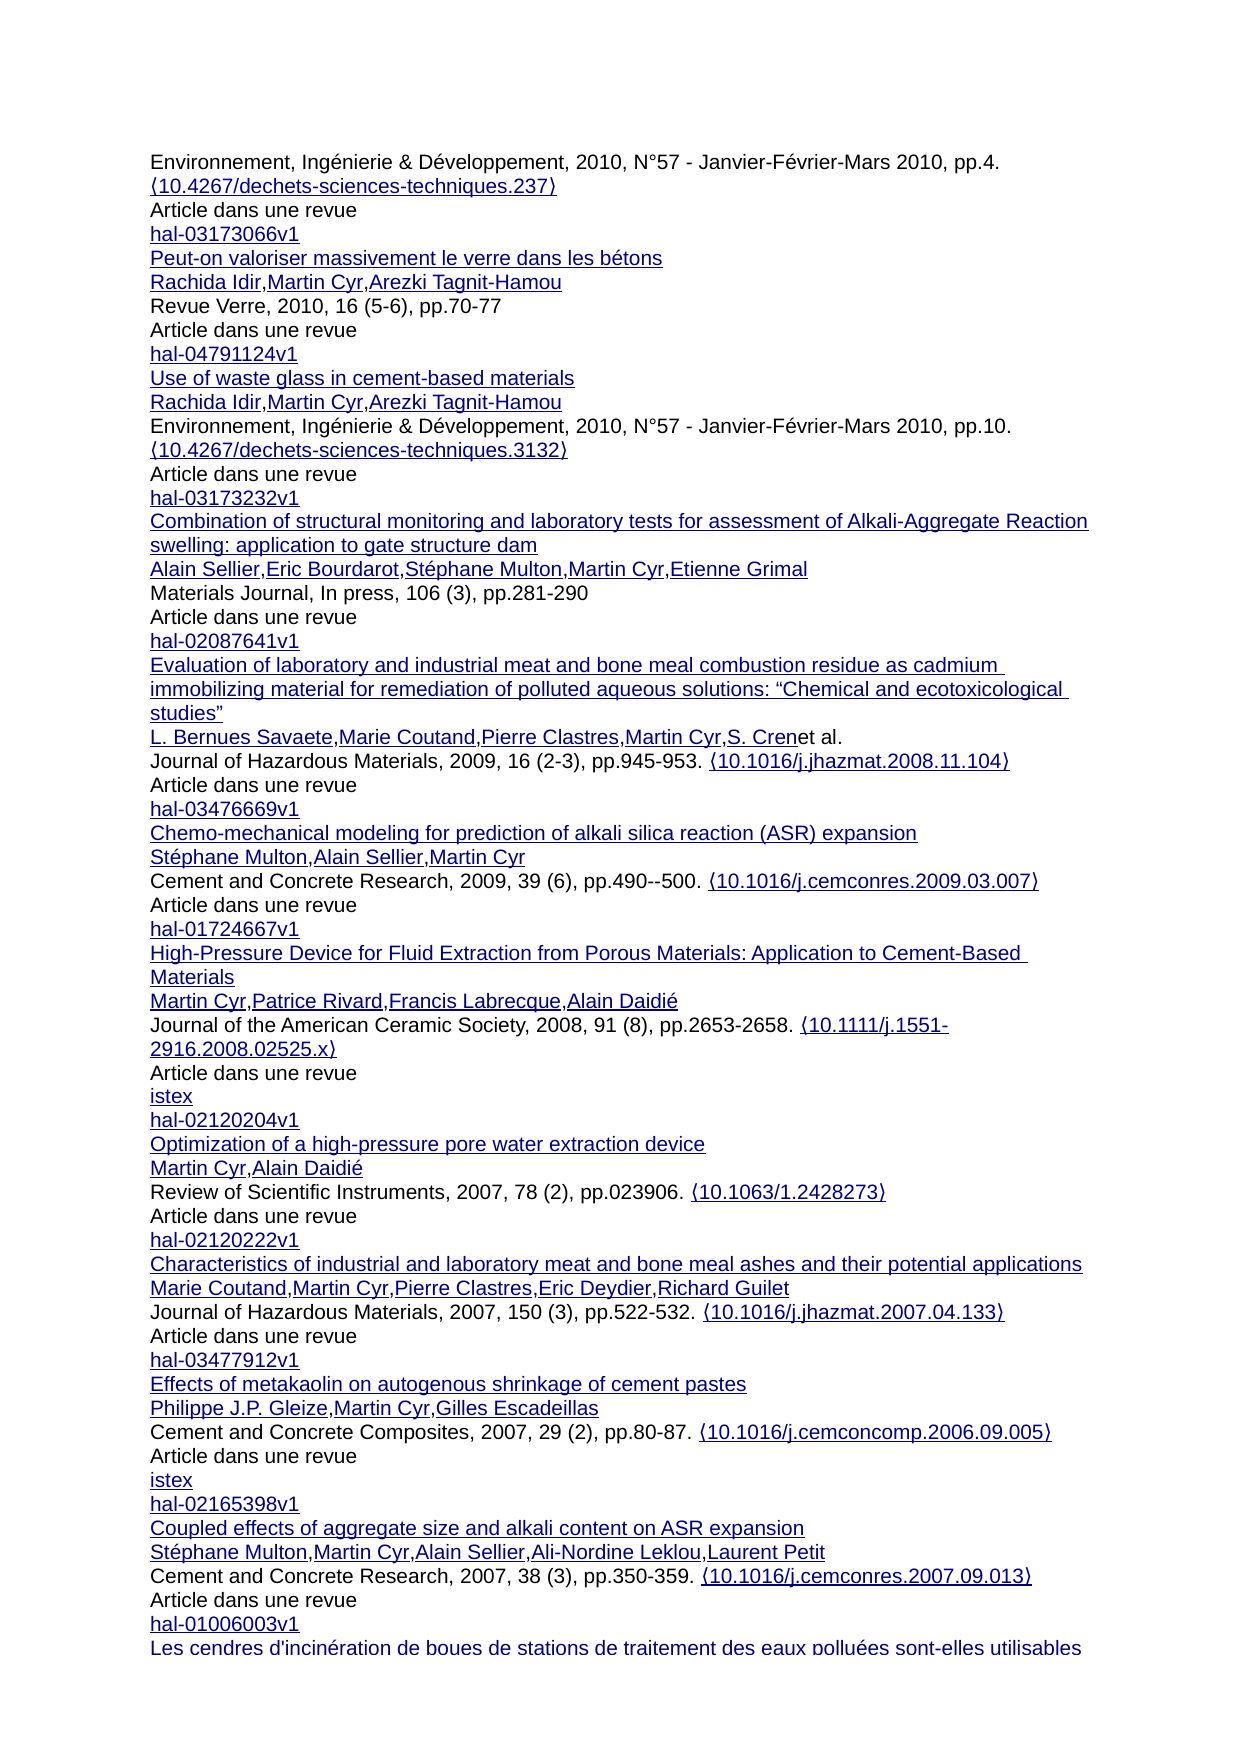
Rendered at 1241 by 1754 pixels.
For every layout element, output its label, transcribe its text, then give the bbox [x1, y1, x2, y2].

table_cell Chemo-mechanical modeling for prediction of alkali silica reaction (ASR) expansion Stéphane Multon,Alain Sellier,Martin Cyr Cement and Concrete Research, 2009, 39 (6), pp.490--500. ⟨10.1016/j.cemconres.2009.03.007⟩ Article dans une revue hal-01724667v1 [150, 821, 1090, 941]
table_cell Environnement, Ingénierie & Développement, 2010, N°57 - Janvier-Février-Mars 2010, pp.4. ⟨10.4267/dechets-sciences-techniques.237⟩ Article dans une revue hal-03173066v1 [150, 150, 1090, 246]
table_cell Combination of structural monitoring and laboratory tests for assessment of Alkali-Aggregate Reaction swelling: application to gate structure dam Alain Sellier,Eric Bourdarot,Stéphane Multon,Martin Cyr,Etienne Grimal Materials Journal, In press, 106 (3), pp.281-290 Article dans une revue hal-02087641v1 [150, 509, 1090, 653]
table_cell High-Pressure Device for Fluid Extraction from Porous Materials: Application to Cement-Based Materials Martin Cyr,Patrice Rivard,Francis Labrecque,Alain Daidié Journal of the American Ceramic Society, 2008, 91 (8), pp.2653-2658. ⟨10.1111/j.1551-2916.2008.02525.x⟩ Article dans une revue istex hal-02120204v1 [150, 941, 1090, 1132]
table_cell Use of waste glass in cement-based materials Rachida Idir,Martin Cyr,Arezki Tagnit-Hamou Environnement, Ingénierie & Développement, 2010, N°57 - Janvier-Février-Mars 2010, pp.10. ⟨10.4267/dechets-sciences-techniques.3132⟩ Article dans une revue hal-03173232v1 [150, 366, 1090, 509]
table_cell Evaluation of laboratory and industrial meat and bone meal combustion residue as cadmium immobilizing material for remediation of polluted aqueous solutions: “Chemical and ecotoxicological studies” L. Bernues Savaete,Marie Coutand,Pierre Clastres,Martin Cyr,S. Crenet al. Journal of Hazardous Materials, 2009, 16 (2-3), pp.945-953. ⟨10.1016/j.jhazmat.2008.11.104⟩ Article dans une revue hal-03476669v1 [150, 653, 1090, 821]
table_cell Les cendres d'incinération de boues de stations de traitement des eaux polluées sont-elles utilisables [150, 1635, 1090, 1655]
table_cell Optimization of a high-pressure pore water extraction device Martin Cyr,Alain Daidié Review of Scientific Instruments, 2007, 78 (2), pp.023906. ⟨10.1063/1.2428273⟩ Article dans une revue hal-02120222v1 [150, 1132, 1090, 1252]
table_cell Peut-on valoriser massivement le verre dans les bétons Rachida Idir,Martin Cyr,Arezki Tagnit-Hamou Revue Verre, 2010, 16 (5-6), pp.70-77 Article dans une revue hal-04791124v1 [150, 246, 1090, 366]
table_cell Coupled effects of aggregate size and alkali content on ASR expansion Stéphane Multon,Martin Cyr,Alain Sellier,Ali-Nordine Leklou,Laurent Petit Cement and Concrete Research, 2007, 38 (3), pp.350-359. ⟨10.1016/j.cemconres.2007.09.013⟩ Article dans une revue hal-01006003v1 [150, 1516, 1090, 1635]
table_cell Characteristics of industrial and laboratory meat and bone meal ashes and their potential applications Marie Coutand,Martin Cyr,Pierre Clastres,Eric Deydier,Richard Guilet Journal of Hazardous Materials, 2007, 150 (3), pp.522-532. ⟨10.1016/j.jhazmat.2007.04.133⟩ Article dans une revue hal-03477912v1 [150, 1252, 1090, 1372]
table_cell Effects of metakaolin on autogenous shrinkage of cement pastes Philippe J.P. Gleize,Martin Cyr,Gilles Escadeillas Cement and Concrete Composites, 2007, 29 (2), pp.80-87. ⟨10.1016/j.cemconcomp.2006.09.005⟩ Article dans une revue istex hal-02165398v1 [150, 1372, 1090, 1516]
